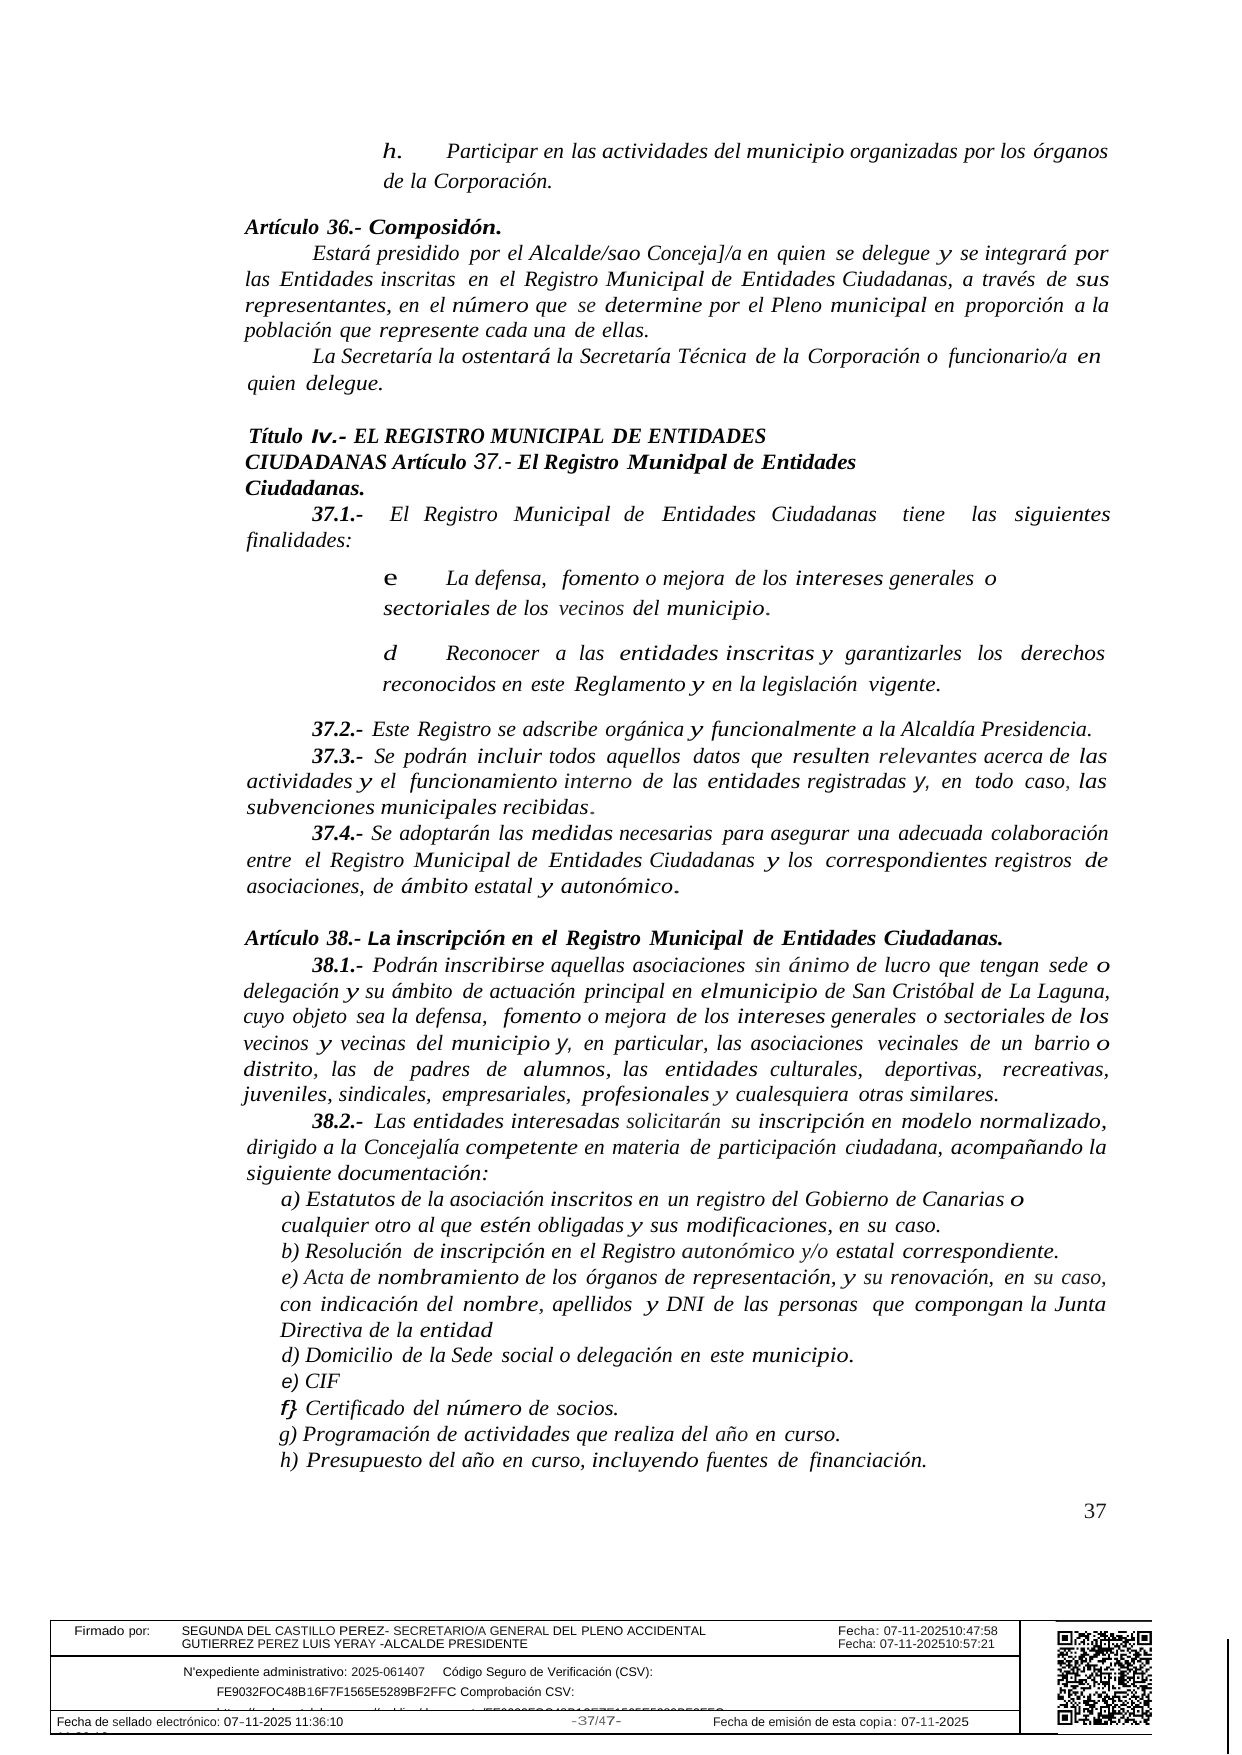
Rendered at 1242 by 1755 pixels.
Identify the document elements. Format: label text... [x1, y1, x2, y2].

text Artículo 36.- Composidón. [245, 214, 1167, 239]
text h) Presupuesto del año en curso, incluyendo fuentes de financiación. [280, 1447, 936, 1472]
table_cell N'expediente administrativo: 2025-061407 Código Seguro de Verificación (CSV): FE9032FOC48B16F7F1565E5289BF2FFC Comprobación CSV: https://sede.aytolalaguna.es//publico/documento/FE9032FOC48B16F7F1565E5289BF2FFC . [51, 1657, 1019, 1709]
text de la Corporación. [383, 168, 1167, 193]
text quien delegue. [247, 370, 1167, 395]
text Título Iv.- EL REGISTRO MUNICIPAL DE ENTIDADES CIUDADANAS Artículo 37.- El Registro Munidpal de Entidades Ciudadanas. [245, 422, 914, 501]
text d) Domicilio de la Sede social o delegación en este municipio. [281, 1343, 864, 1368]
text La Secretaría la ostentará la Secretaría Técnica de la Corporación o funcionario/a en [312, 343, 1167, 368]
text Estará presidido por el Alcalde/sao Conceja]/a en quien se delegue y se integrará por las Entidades inscritas en el Registro Municipal de Entidades Ciudadanas, a través de sus representantes, en el número que se determine por el Pleno municipal en proporción a la población que represente cada una de ellas. [244, 240, 1111, 343]
text 38.2.- Las entidades interesadas solicitarán su inscripción en modelo normalizado, dirigido a la Concejalía competente en materia de participación ciudadana, acompañando la siguiente documentación: [246, 1108, 1109, 1185]
text d Reconocer a las entidades inscritas y garantizarles los derechos reconocidos en este Reglamento y en la legislación vigente. [382, 640, 1113, 696]
text e La defensa, fomento o mejora de los intereses generales o sectoriales de los vecinos del municipio. [383, 563, 1110, 620]
text 38.1.- Podrán inscribirse aquellas asociaciones sin ánimo de lucro que tengan sede o delegación y su ámbito de actuación principal en elmunicipio de San Cristóbal de La Laguna, cuyo objeto sea la defensa, fomento o mejora de los intereses generales o sectoriales de los vecinos y vecinas del municipio y, en particular, las asociaciones vecinales de un barrio o distrito, las de padres de alumnos, las entidades culturales, deportivas, recreativas, juveniles, sindicales, empresariales, profesionales y cualesquiera otras similares. [243, 952, 1112, 1107]
table_cell Fecha de sellado electrónico: 07-11-2025 11:36:10 -37/47- Fecha de emisión de esta copia: 07-11-2025 11:36:10 [51, 1711, 1019, 1733]
text 37.1.- El Registro Municipal de Entidades Ciudadanas tiene las siguientes finalidades: [246, 501, 1113, 552]
text e) Acta de nombramiento de los órganos de representación, y su renovación, en su caso, con indicación del nombre, apellidos y DNI de las personas que compongan la Junta Directiva de la entidad [280, 1264, 1109, 1342]
text 37.4.- Se adoptarán las medidas necesarias para asegurar una adecuada colaboración entre el Registro Municipal de Entidades Ciudadanas y los correspondientes registros de asociaciones, de ámbito estatal y autonómico. [246, 820, 1111, 898]
text 37.2.- Este Registro se adscribe orgánica y funcionalmente a la Alcaldía Presidencia. [312, 716, 1167, 741]
text g) Programación de actividades que realiza del año en curso. [279, 1421, 848, 1446]
text Artículo 38.- La inscripción en el Registro Municipal de Entidades Ciudadanas. [245, 925, 1167, 950]
text b) Resolución de inscripción en el Registro autonómico y/o estatal correspondiente. [281, 1238, 1067, 1263]
table_header [1021, 1621, 1055, 1733]
text e) CIF [281, 1368, 345, 1394]
text a) Estatutos de la asociación inscritos en un registro del Gobierno de Canarias o cualquier otro al que estén obligadas y sus modificaciones, en su caso. [281, 1186, 1111, 1237]
text 37 [39, 1498, 1106, 1523]
text f} Certificado del número de socios. [280, 1394, 622, 1420]
table_header Firmado por: SEGUNDA DEL CASTILLO PEREZ- SECRETARIO/A GENERAL DEL PLENO ACCIDENTAL Fecha: 07-11-202510:47:58 GUTIERREZ PEREZ LUIS YERAY -ALCALDE PRESIDENTE Fecha: 07-11-202510:57:21 [51, 1621, 1019, 1655]
text 37.3.- Se podrán incluir todos aquellos datos que resulten relevantes acerca de las actividades y el funcionamiento interno de las entidades registradas y, en todo caso, las subvenciones municipales recibidas. [246, 743, 1110, 819]
